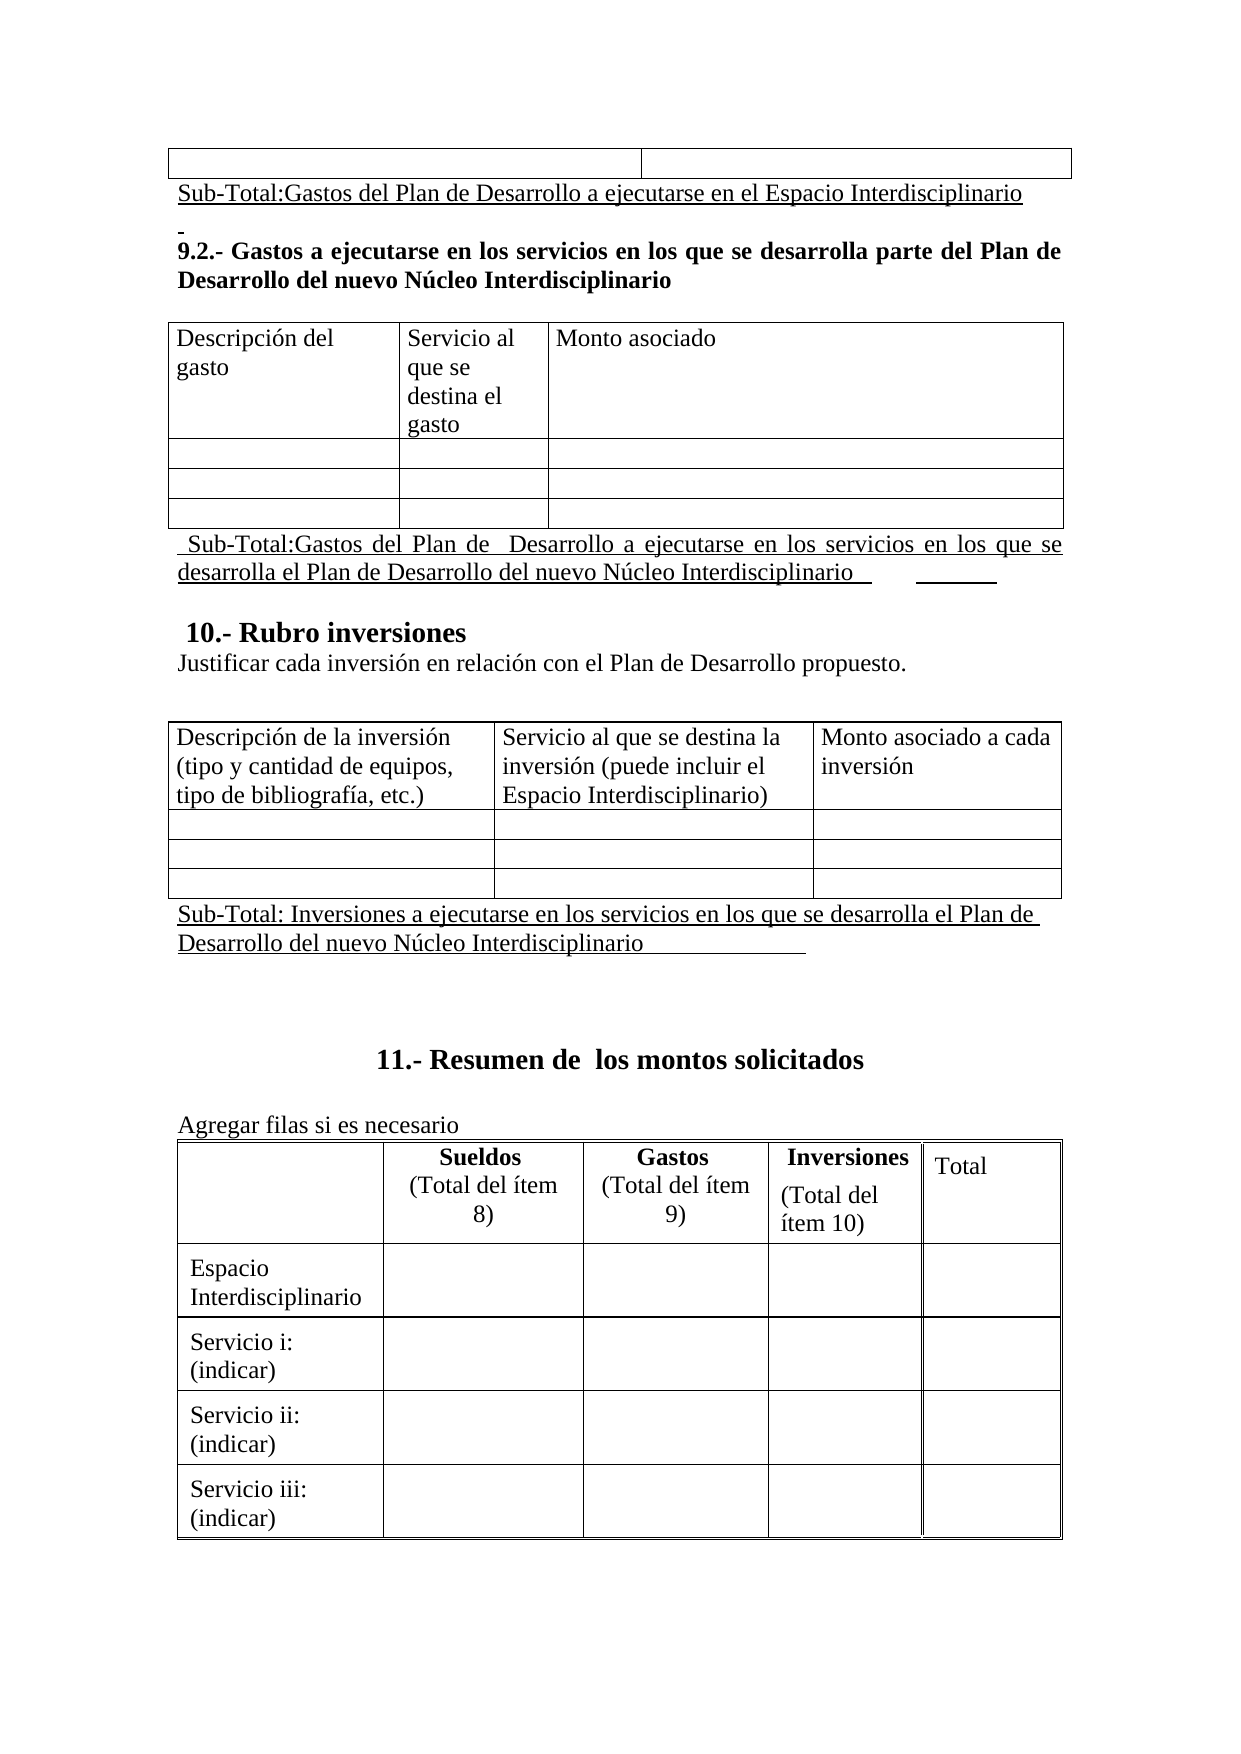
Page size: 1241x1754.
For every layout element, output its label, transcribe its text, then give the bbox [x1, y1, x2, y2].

table_cell [549, 499, 1063, 528]
text Sub-Total:Gastos del Plan de Desarrollo a ejecutarse en los servicios en los que se [177, 529, 1063, 554]
table_cell [384, 1318, 583, 1390]
table_header Descripción del gasto [169, 323, 399, 438]
table_header Gastos (Total del ítem 9) [584, 1143, 768, 1243]
table_cell [495, 840, 813, 868]
table_cell [584, 1244, 768, 1316]
table_cell Servicio iii: (indicar) [178, 1465, 383, 1537]
table_cell [814, 869, 1061, 898]
text Justificar cada inversión en relación con el Plan de Desarrollo propuesto. [177, 648, 1063, 677]
text desarrolla el Plan de Desarrollo del nuevo Núcleo Interdisciplinario [177, 555, 1063, 586]
table_cell [169, 810, 494, 838]
table_header Servicio al que se destina la inversión (puede incluir el Espacio Interdisciplinario) [495, 723, 813, 809]
table_cell [814, 810, 1061, 838]
table_cell [922, 1465, 1060, 1537]
table_cell [549, 439, 1063, 468]
table_cell [384, 1244, 583, 1316]
table_cell Servicio ii: (indicar) [178, 1391, 383, 1463]
text Sub-Total:Gastos del Plan de Desarrollo a ejecutarse en el Espacio Interdisciplinario [177, 179, 1063, 207]
table_cell [384, 1391, 583, 1463]
table_cell [924, 1318, 1060, 1390]
table_cell [924, 1244, 1060, 1316]
text Agregar filas si es necesario [177, 1111, 1063, 1139]
table_cell [924, 1391, 1060, 1463]
table_header [178, 1143, 383, 1243]
table_cell [400, 439, 548, 468]
table_cell [769, 1244, 921, 1316]
table_header Monto asociado [549, 323, 1063, 438]
table_header Descripción de la inversión (tipo y cantidad de equipos, tipo de bibliografía, etc.) [169, 723, 494, 809]
table_cell [169, 499, 399, 528]
table_cell Espacio Interdisciplinario [178, 1244, 383, 1316]
table_cell [769, 1391, 921, 1463]
table_cell [400, 469, 548, 498]
text Sub-Total: Inversiones a ejecutarse en los servicios en los que se desarrolla el Plan de Desarrollo del nuevo Núcleo Interdisciplinario [177, 899, 1063, 957]
table_cell [495, 869, 813, 898]
table_cell [642, 149, 1071, 177]
table_cell [769, 1318, 921, 1390]
table_header Inversiones (Total del ítem 10) [768, 1140, 922, 1243]
text 10.- Rubro inversiones [177, 615, 1063, 648]
table_cell [169, 149, 641, 177]
table_cell [384, 1465, 583, 1537]
table_header Total [924, 1143, 1060, 1243]
table_header Sueldos (Total del ítem 8) [384, 1143, 583, 1243]
table_cell [814, 840, 1061, 868]
table_cell Servicio i: (indicar) [178, 1318, 383, 1390]
table_cell [169, 840, 494, 868]
table_header Servicio al que se destina el gasto [400, 323, 548, 438]
table_cell [584, 1391, 768, 1463]
subtitle 11.- Resumen de los montos solicitados [177, 1042, 1063, 1076]
text 9.2.- Gastos a ejecutarse en los servicios en los que se desarrolla parte del Plan de Desarrollo del nuevo Núcleo Interdisciplinario [177, 236, 1063, 293]
table_cell [584, 1318, 768, 1390]
table_cell [169, 869, 494, 898]
table_cell [495, 810, 813, 838]
table_cell [549, 469, 1063, 498]
table_cell [584, 1465, 768, 1537]
table_header Monto asociado a cada inversión [814, 723, 1061, 809]
table_cell [169, 469, 399, 498]
table_cell [769, 1465, 922, 1537]
table_cell [169, 439, 399, 468]
table_cell [400, 499, 548, 528]
